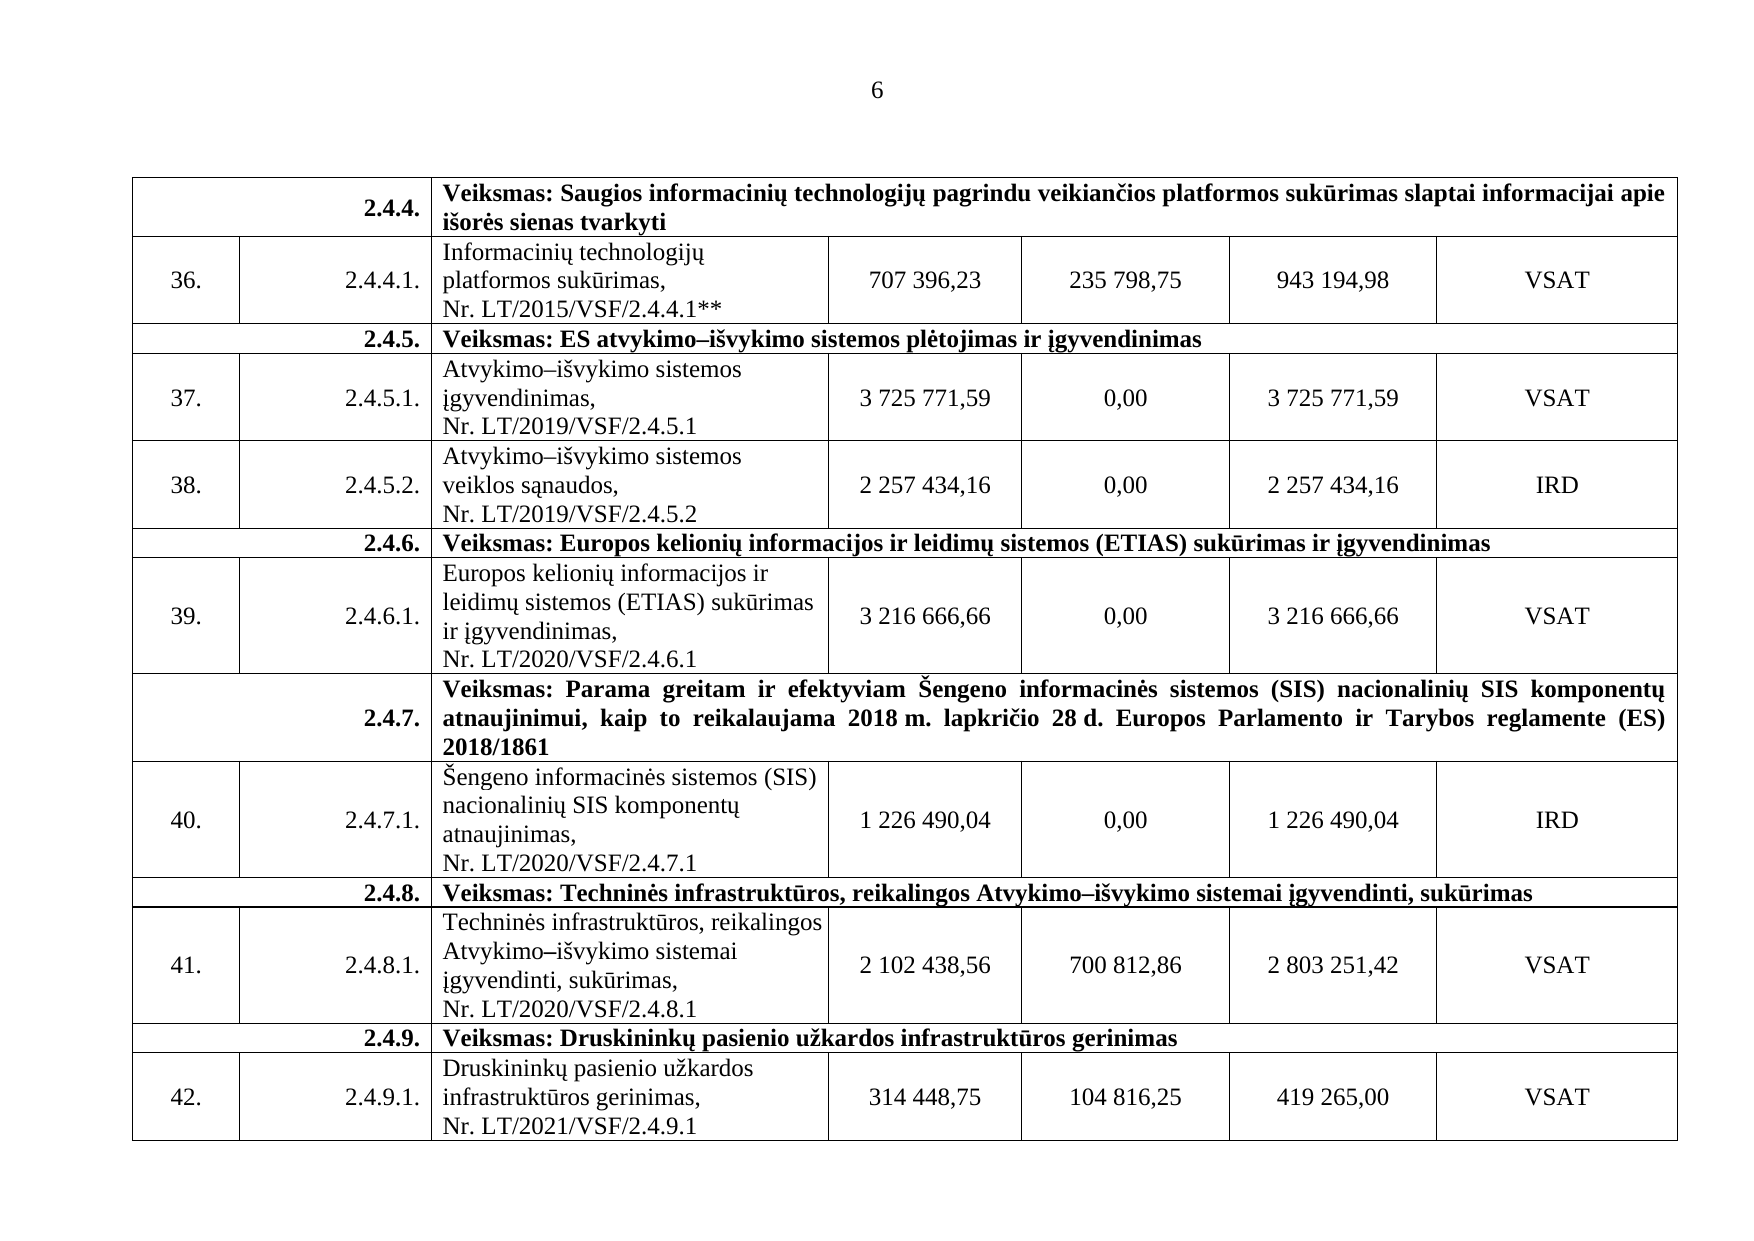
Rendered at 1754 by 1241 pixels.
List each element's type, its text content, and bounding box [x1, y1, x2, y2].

table_cell 39. [133, 558, 239, 673]
table_cell 2.4.5.2. [240, 441, 431, 527]
table_cell 3 216 666,66 [1230, 558, 1436, 673]
table_cell IRD [1437, 762, 1677, 877]
table_cell Šengeno informacinės sistemos (SIS) nacionalinių SIS komponentų atnaujinimas, Nr. LT/2020/VSF/2.4.7.1 [432, 762, 828, 877]
table_cell Europos kelionių informacijos ir leidimų sistemos (ETIAS) sukūrimas ir įgyvendinimas, Nr. LT/2020/VSF/2.4.6.1 [432, 558, 828, 673]
table_cell 0,00 [1022, 762, 1229, 877]
table_cell VSAT [1437, 908, 1677, 1022]
table_cell 419 265,00 [1230, 1053, 1436, 1139]
table_cell 0,00 [1022, 558, 1229, 673]
table_cell Druskininkų pasienio užkardos infrastruktūros gerinimas, Nr. LT/2021/VSF/2.4.9.1 [432, 1053, 828, 1139]
table_cell 104 816,25 [1022, 1053, 1229, 1139]
table_cell 2.4.9. [133, 1024, 431, 1052]
table_cell 42. [133, 1053, 239, 1139]
table_cell Veiksmas: Europos kelionių informacijos ir leidimų sistemos (ETIAS) sukūrimas ir įgyvendinimas [432, 529, 1677, 557]
table_cell 2 803 251,42 [1230, 908, 1436, 1022]
table_cell VSAT [1437, 354, 1677, 440]
table_cell 3 725 771,59 [1230, 354, 1436, 440]
table_cell 2.4.9.1. [240, 1053, 431, 1139]
table_cell 2.4.6. [133, 529, 431, 557]
table_cell 2.4.5.1. [240, 354, 431, 440]
table_cell 2.4.8. [133, 878, 431, 906]
table_cell 0,00 [1022, 354, 1229, 440]
table_cell 235 798,75 [1022, 237, 1229, 323]
table_cell 2.4.4. [133, 178, 431, 236]
table_cell 2 257 434,16 [829, 441, 1021, 527]
table_cell 2.4.7.1. [240, 762, 431, 877]
table_cell 943 194,98 [1230, 237, 1436, 323]
table_cell 2.4.6.1. [240, 558, 431, 673]
table_cell 37. [133, 354, 239, 440]
table_cell Atvykimo–išvykimo sistemos veiklos sąnaudos, Nr. LT/2019/VSF/2.4.5.2 [432, 441, 828, 527]
table_cell Veiksmas: Parama greitam ir efektyviam Šengeno informacinės sistemos (SIS) nacionalinių SIS komponentų atnaujinimui, kaip to reikalaujama 2018 m. lapkričio 28 d. Europos Parlamento ir Tarybos reglamente (ES) 2018/1861 [432, 674, 1677, 761]
table_cell Atvykimo–išvykimo sistemos įgyvendinimas, Nr. LT/2019/VSF/2.4.5.1 [432, 354, 828, 440]
table_cell 314 448,75 [829, 1053, 1021, 1139]
table_cell 3 216 666,66 [829, 558, 1021, 673]
table_cell 0,00 [1022, 441, 1229, 527]
table_cell 1 226 490,04 [829, 762, 1021, 877]
table_cell Veiksmas: Saugios informacinių technologijų pagrindu veikiančios platformos sukūrimas slaptai informacijai apie išorės sienas tvarkyti [432, 178, 1677, 236]
table_cell 2.4.7. [133, 674, 431, 761]
table_cell Veiksmas: ES atvykimo–išvykimo sistemos plėtojimas ir įgyvendinimas [432, 324, 1677, 353]
table_cell 38. [133, 441, 239, 527]
table_cell 2 102 438,56 [829, 908, 1021, 1022]
table_cell 2.4.4.1. [240, 237, 431, 323]
table_cell 40. [133, 762, 239, 877]
table_cell 2.4.8.1. [240, 908, 431, 1022]
table_cell 3 725 771,59 [829, 354, 1021, 440]
table_cell 707 396,23 [829, 237, 1021, 323]
table_cell 1 226 490,04 [1230, 762, 1436, 877]
table_cell Techninės infrastruktūros, reikalingos Atvykimo–išvykimo sistemai įgyvendinti, sukūrimas, Nr. LT/2020/VSF/2.4.8.1 [432, 908, 828, 1022]
table_cell 2 257 434,16 [1230, 441, 1436, 527]
table_cell VSAT [1437, 237, 1677, 323]
table_cell VSAT [1437, 1053, 1677, 1139]
table_cell VSAT [1437, 558, 1677, 673]
table_cell Veiksmas: Techninės infrastruktūros, reikalingos Atvykimo–išvykimo sistemai įgyvendinti, sukūrimas [432, 878, 1677, 906]
table_cell 700 812,86 [1022, 908, 1229, 1022]
table_cell 2.4.5. [133, 324, 431, 353]
table_cell 36. [133, 237, 239, 323]
table_cell Informacinių technologijų platformos sukūrimas, Nr. LT/2015/VSF/2.4.4.1** [432, 237, 828, 323]
table_cell Veiksmas: Druskininkų pasienio užkardos infrastruktūros gerinimas [432, 1024, 1677, 1052]
table_cell 41. [133, 908, 239, 1022]
table_cell IRD [1437, 441, 1677, 527]
